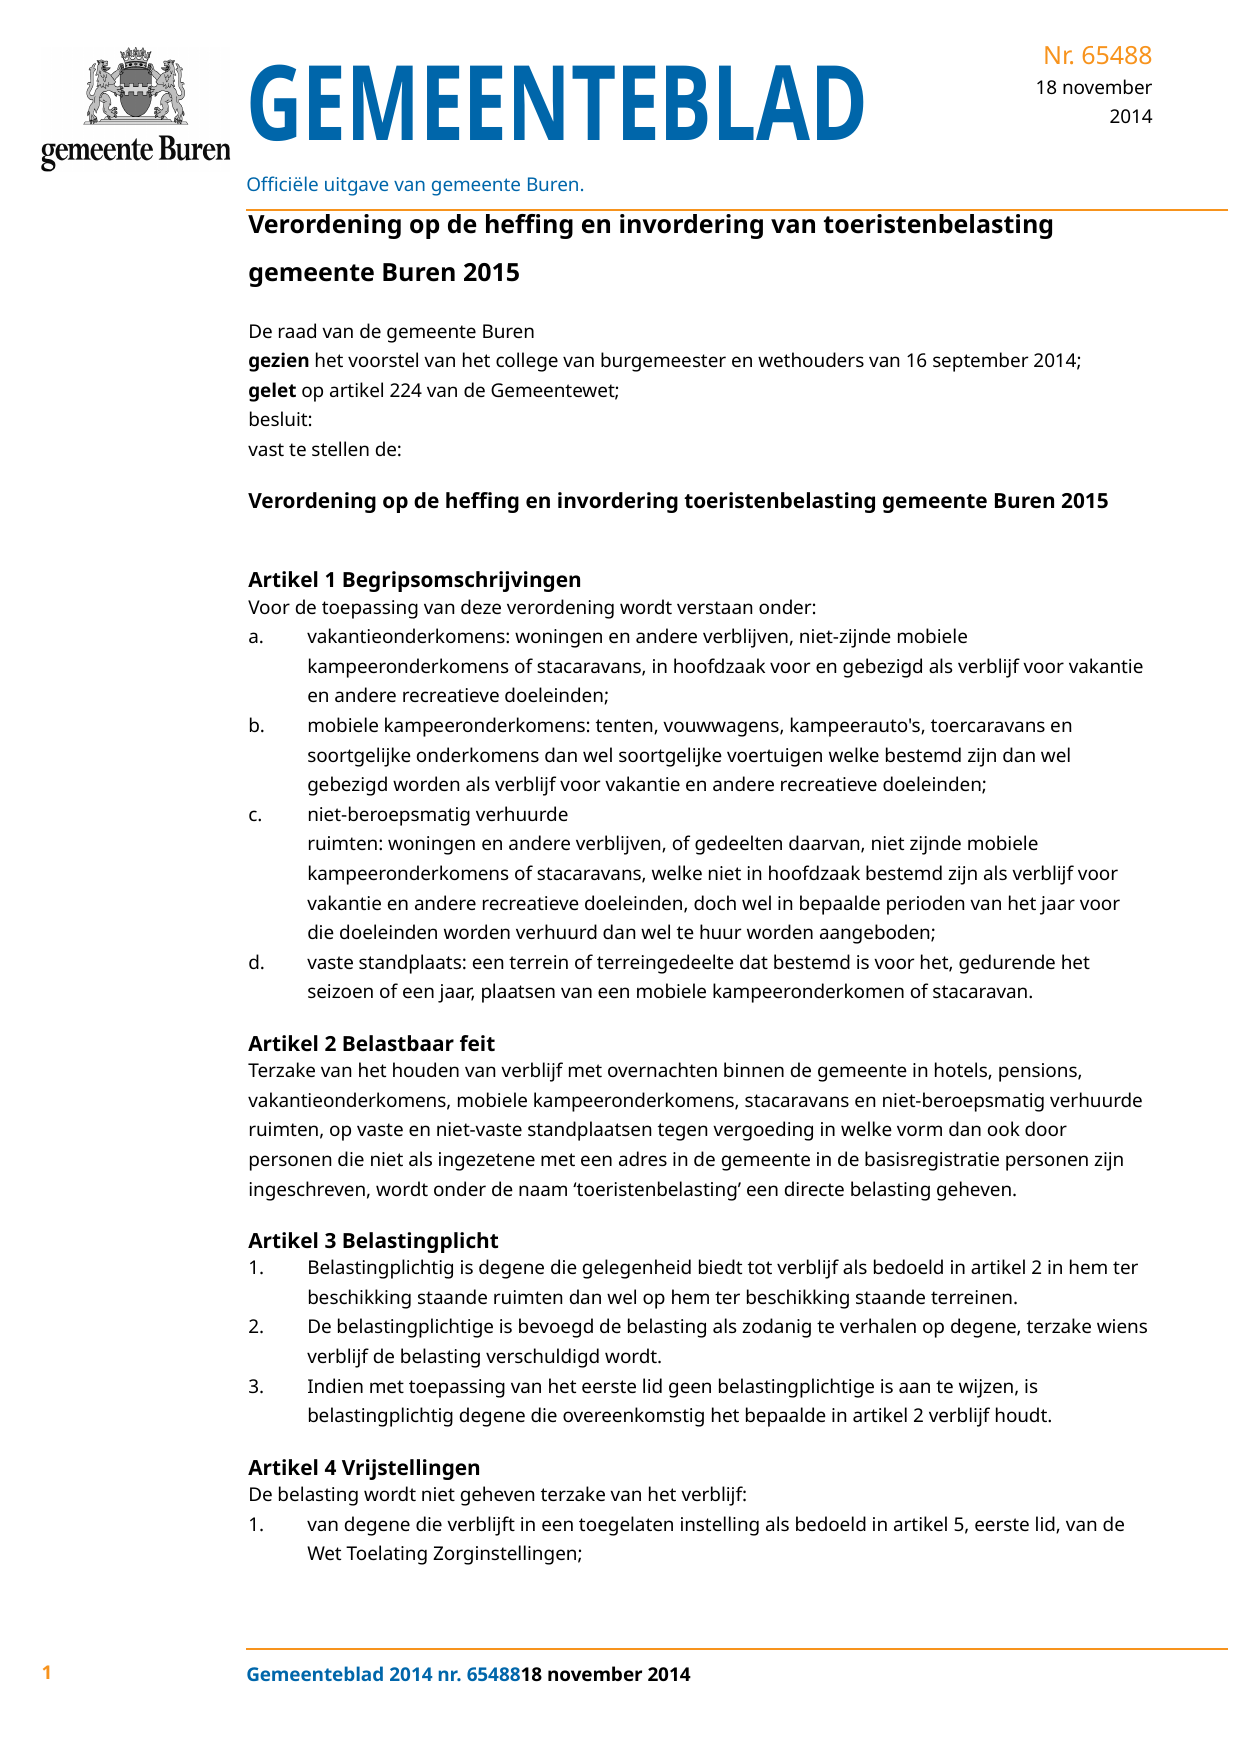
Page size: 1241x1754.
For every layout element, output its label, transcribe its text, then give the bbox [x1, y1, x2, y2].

list vakantieonderkomens: woningen en andere verblijven, niet-zijnde mobiele kampeeronderkomens of stacaravans, in hoofdzaak voor en gebezigd als verblijf voor vakantie en andere recreatieve doeleinden; [248, 623, 1152, 708]
list vaste standplaats: een terrein of terreingedeelte dat bestemd is voor het, gedurende het seizoen of een jaar, plaatsen van een mobiele kampeeronderkomen of stacaravan. [248, 949, 1152, 1004]
text Artikel 3 Belastingplicht [248, 1226, 1152, 1254]
text gelet op artikel 224 van de Gemeentewet; [248, 377, 1152, 403]
list mobiele kampeeronderkomens: tenten, vouwwagens, kampeerauto's, toercaravans en soortgelijke onderkomens dan wel soortgelijke voertuigen welke bestemd zijn dan wel gebezigd worden als verblijf voor vakantie en andere recreatieve doeleinden; [248, 712, 1152, 797]
picture [41, 47, 231, 172]
text Terzake van het houden van verblijf met overnachten binnen de gemeente in hotels, pensions, [248, 1057, 1152, 1083]
text vast te stellen de: [248, 436, 1152, 462]
text vakantieonderkomens, mobiele kampeeronderkomens, stacaravans en niet-beroepsmatig verhuurde ruimten, op vaste en niet-vaste standplaatsen tegen vergoeding in welke vorm dan ook door personen die niet als ingezetene met een adres in de gemeente in de basisregistratie personen zijn ingeschreven, wordt onder de naam ‘toeristenbelasting’ een directe belasting geheven. [248, 1087, 1152, 1201]
text besluit: [248, 407, 1152, 432]
text Voor de toepassing van deze verordening wordt verstaan onder: [248, 594, 1152, 620]
text gezien het voorstel van het college van burgemeester en wethouders van 16 september 2014; [248, 347, 1152, 373]
text Artikel 2 Belastbaar feit [248, 1029, 1152, 1057]
list ruimten: woningen en andere verblijven, of gedeelten daarvan, niet zijnde mobiele kampeeronderkomens of stacaravans, welke niet in hoofdzaak bestemd zijn als verblijf voor vakantie en andere recreatieve doeleinden, doch wel in bepaalde perioden van het jaar voor die doeleinden worden verhuurd dan wel te huur worden aangeboden; [248, 831, 1152, 945]
text Verordening op de heffing en invordering van toeristenbelasting gemeente Buren 2015 [248, 211, 1152, 288]
list De belastingplichtige is bevoegd de belasting als zodanig te verhalen op degene, terzake wiens verblijf de belasting verschuldigd wordt. [248, 1314, 1152, 1369]
list Belastingplichtig is degene die gelegenheid biedt tot verblijf als bedoeld in artikel 2 in hem ter beschikking staande ruimten dan wel op hem ter beschikking staande terreinen. [248, 1254, 1152, 1310]
text De belasting wordt niet geheven terzake van het verblijf: [248, 1481, 1152, 1507]
text De raad van de gemeente Buren [248, 318, 1152, 344]
text Verordening op de heffing en invordering toeristenbelasting gemeente Buren 2015 [248, 487, 1152, 515]
text Artikel 1 Begripsomschrijvingen [248, 566, 1152, 594]
list Indien met toepassing van het eerste lid geen belastingplichtige is aan te wijzen, is belastingplichtig degene die overeenkomstig het bepaalde in artikel 2 verblijf houdt. [248, 1373, 1152, 1428]
list van degene die verblijft in een toegelaten instelling als bedoeld in artikel 5, eerste lid, van de Wet Toelating Zorginstellingen; [248, 1511, 1152, 1566]
text Artikel 4 Vrijstellingen [248, 1453, 1152, 1481]
list niet-beroepsmatig verhuurde [248, 801, 1152, 827]
